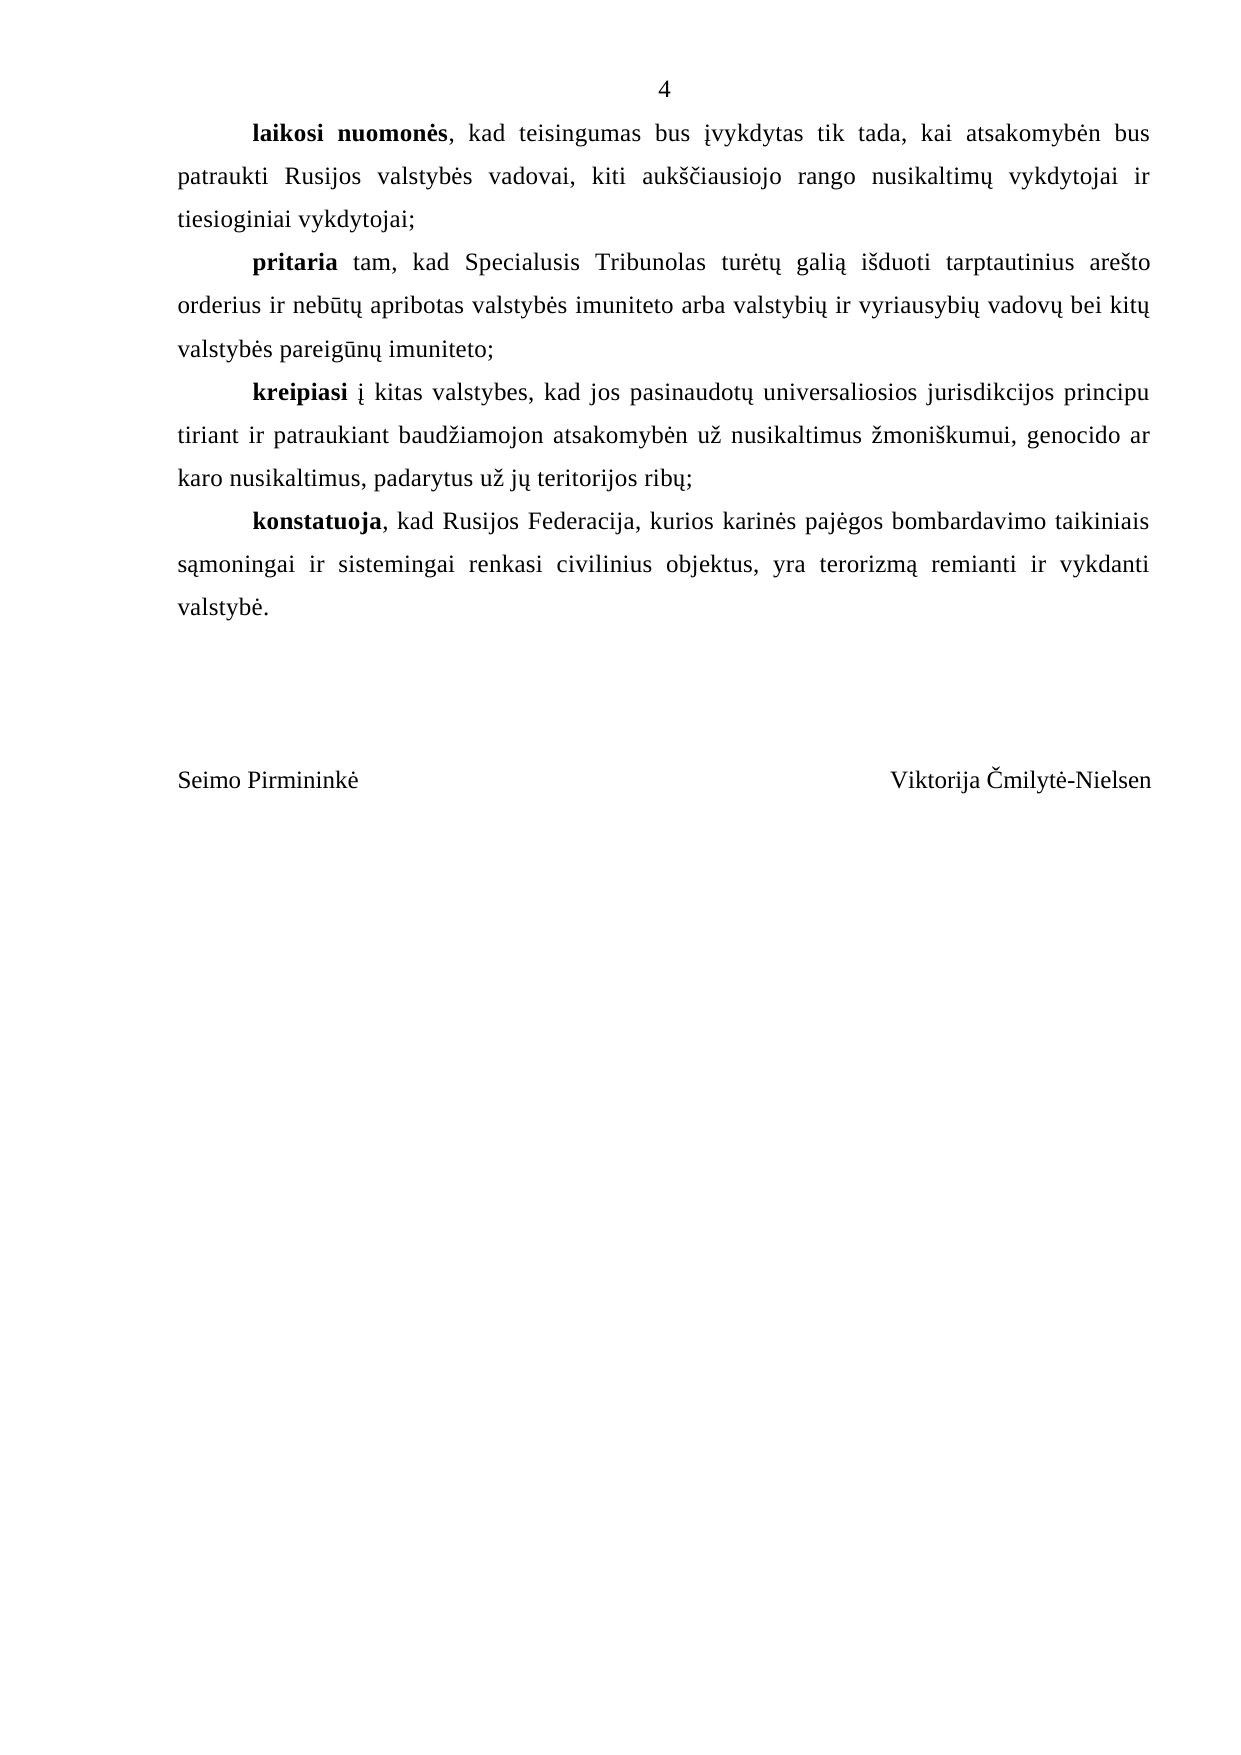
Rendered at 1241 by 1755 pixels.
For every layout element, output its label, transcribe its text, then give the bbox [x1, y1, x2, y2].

text kreipiasi į kitas valstybes, kad jos pasinaudotų universaliosios jurisdikcijos principu tiriant ir patraukiant baudžiamojon atsakomybėn už nusikaltimus žmoniškumui, genocido ar karo nusikaltimus, padarytus už jų teritorijos ribų; [177, 377, 1152, 492]
text konstatuoja, kad Rusijos Federacija, kurios karinės pajėgos bombardavimo taikiniais sąmoningai ir sistemingai renkasi civilinius objektus, yra terorizmą remianti ir vykdanti valstybė. [177, 506, 1152, 621]
text Seimo Pirmininkė Viktorija Čmilytė-Nielsen [177, 765, 1152, 794]
text laikosi nuomonės, kad teisingumas bus įvykdytas tik tada, kai atsakomybėn bus patraukti Rusijos valstybės vadovai, kiti aukščiausiojo rango nusikaltimų vykdytojai ir tiesioginiai vykdytojai; [177, 118, 1152, 233]
text pritaria tam, kad Specialusis Tribunolas turėtų galią išduoti tarptautinius arešto orderius ir nebūtų apribotas valstybės imuniteto arba valstybių ir vyriausybių vadovų bei kitų valstybės pareigūnų imuniteto; [177, 247, 1152, 362]
